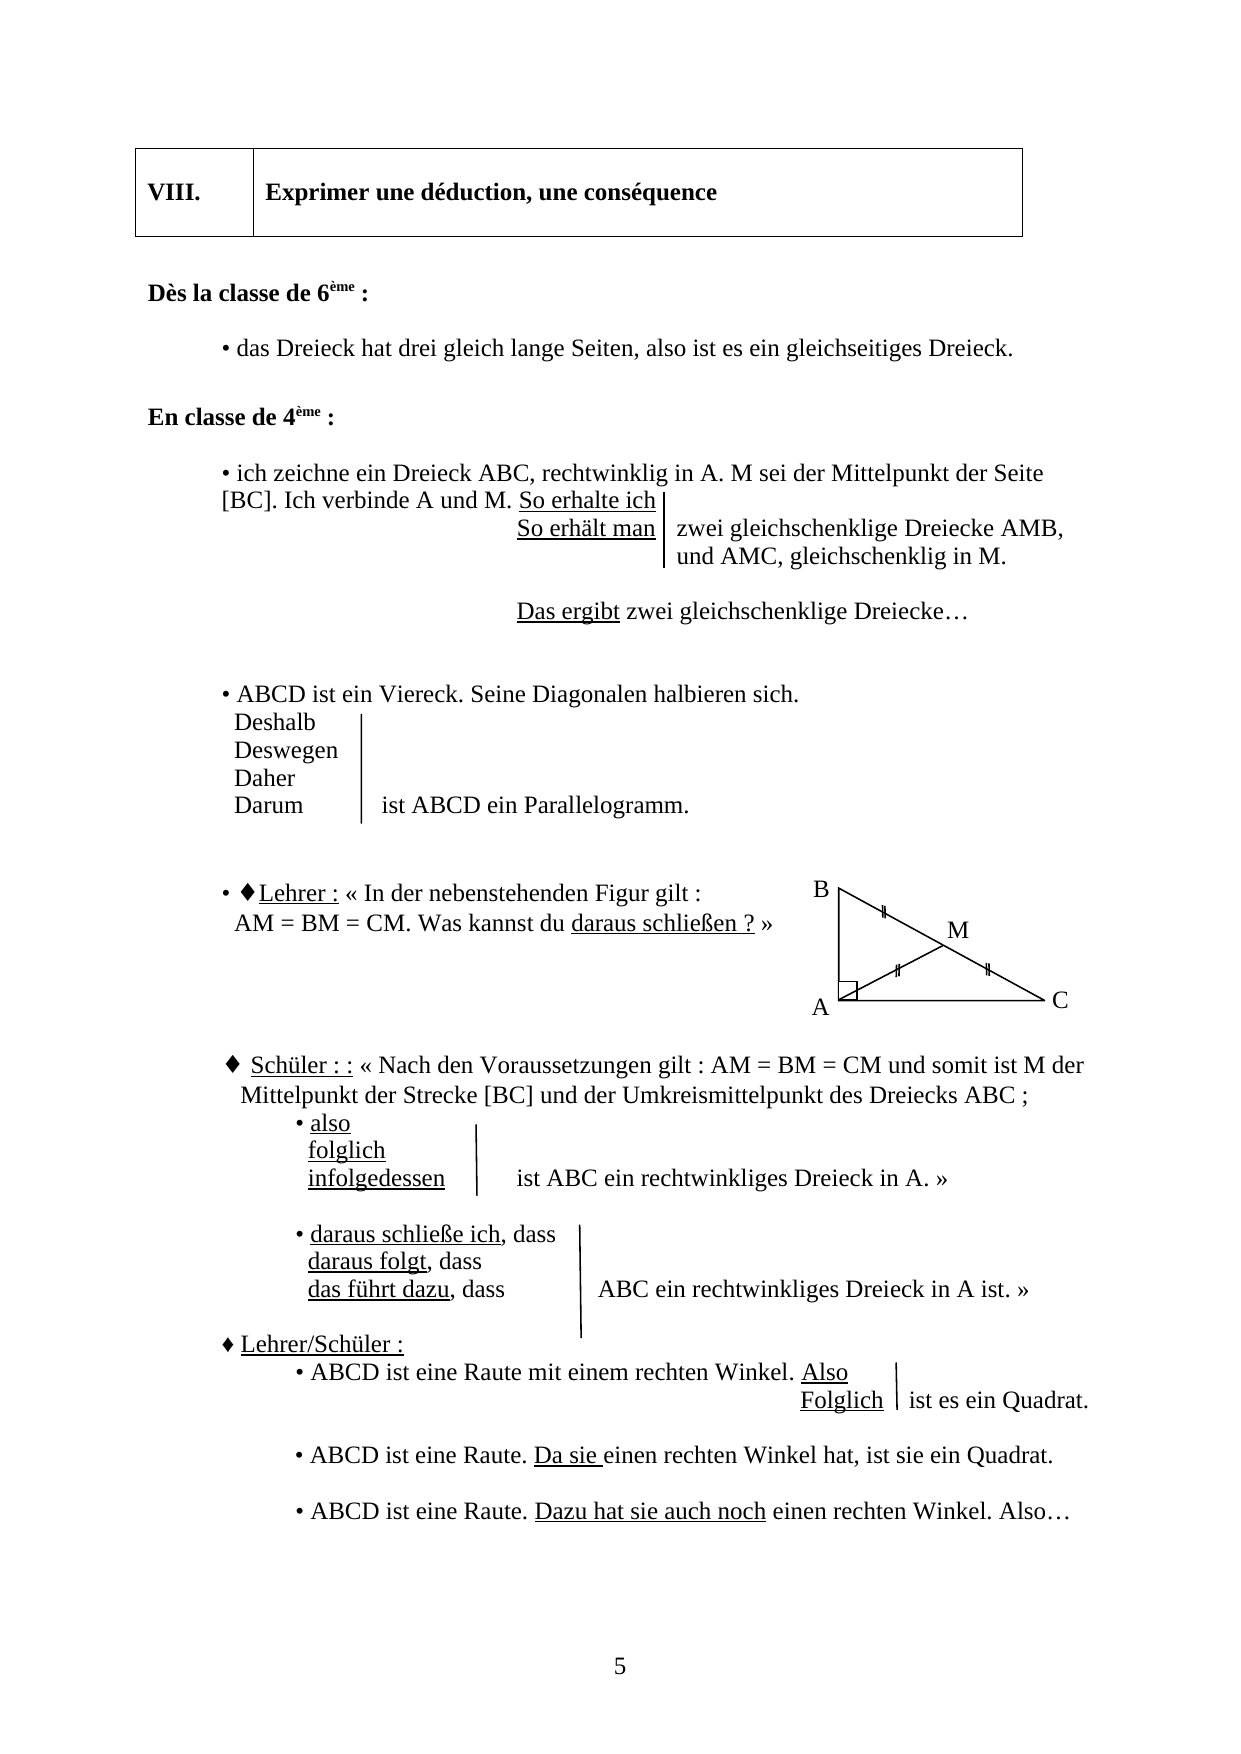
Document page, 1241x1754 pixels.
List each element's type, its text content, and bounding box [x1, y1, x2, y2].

text So erhält man [517, 514, 663, 542]
text [478, 1137, 1092, 1164]
table_header Exprimer une déduction, une conséquence [254, 149, 1022, 236]
text En classe de 4ème : [148, 403, 1092, 431]
text [363, 764, 1092, 791]
text infolgedessen [148, 1164, 476, 1192]
text • ABCD ist ein Viereck. Seine Diagonalen halbieren sich. [148, 681, 1092, 708]
text ist ABCD ein Parallelogramm. [363, 791, 1092, 819]
text Das ergibt zwei gleichschenklige Dreiecke… [443, 597, 1092, 625]
text • ♦Lehrer : « In der nebenstehenden Figur gilt : [148, 874, 1092, 909]
text [BC]. Ich verbinde A und M. So erhalte ich [148, 487, 1092, 514]
text AM = BM = CM. Was kannst du daraus schließen ? » [148, 909, 837, 936]
text Deswegen [148, 736, 360, 764]
text • das Dreieck hat drei gleich lange Seiten, also ist es ein gleichseitiges Dreieck. [148, 334, 1092, 362]
text und AMC, gleichschenklig in M. [664, 542, 1092, 570]
text • ABCD ist eine Raute mit einem rechten Winkel. Also [148, 1358, 1092, 1386]
text Deshalb [148, 708, 1092, 736]
text Dès la classe de 6ème : [148, 279, 1092, 307]
text daraus folgt, dass [221, 1247, 579, 1275]
text Folglich ist es ein Quadrat. [148, 1386, 1092, 1414]
text • ABCD ist eine Raute. Da sie einen rechten Winkel hat, ist sie ein Quadrat. [221, 1441, 1092, 1469]
text • ich zeichne ein Dreieck ABC, rechtwinklig in A. M sei der Mittelpunkt der Seite [148, 459, 1092, 487]
text • daraus schließe ich, dass [221, 1220, 1092, 1247]
text ♦ Schüler : : « Nach den Voraussetzungen gilt : AM = BM = CM und somit ist M der [221, 1047, 1092, 1081]
text ist ABC ein rechtwinkliges Dreieck in A. » [478, 1164, 1092, 1192]
text ABC ein rechtwinkliges Dreieck in A ist. » [582, 1275, 1092, 1303]
text [363, 736, 1092, 764]
text ♦ Lehrer/Schüler : [148, 1331, 1092, 1358]
table_header VIII. [136, 149, 253, 236]
text das führt dazu, dass [148, 1275, 579, 1303]
text [581, 1247, 1092, 1275]
text folglich [148, 1137, 475, 1164]
text AM = BM = CM. Was kannst du daraus schließen ? » [886, 909, 1092, 936]
text Darum [148, 791, 360, 819]
text Mittelpunkt der Strecke [BC] und der Umkreismittelpunkt des Dreiecks ABC ; [148, 1081, 1092, 1109]
text • also [148, 1109, 1092, 1137]
text zwei gleichschenklige Dreiecke AMB, [665, 514, 1092, 542]
text • ABCD ist eine Raute. Dazu hat sie auch noch einen rechten Winkel. Also… [295, 1497, 1092, 1524]
text Daher [148, 764, 360, 791]
